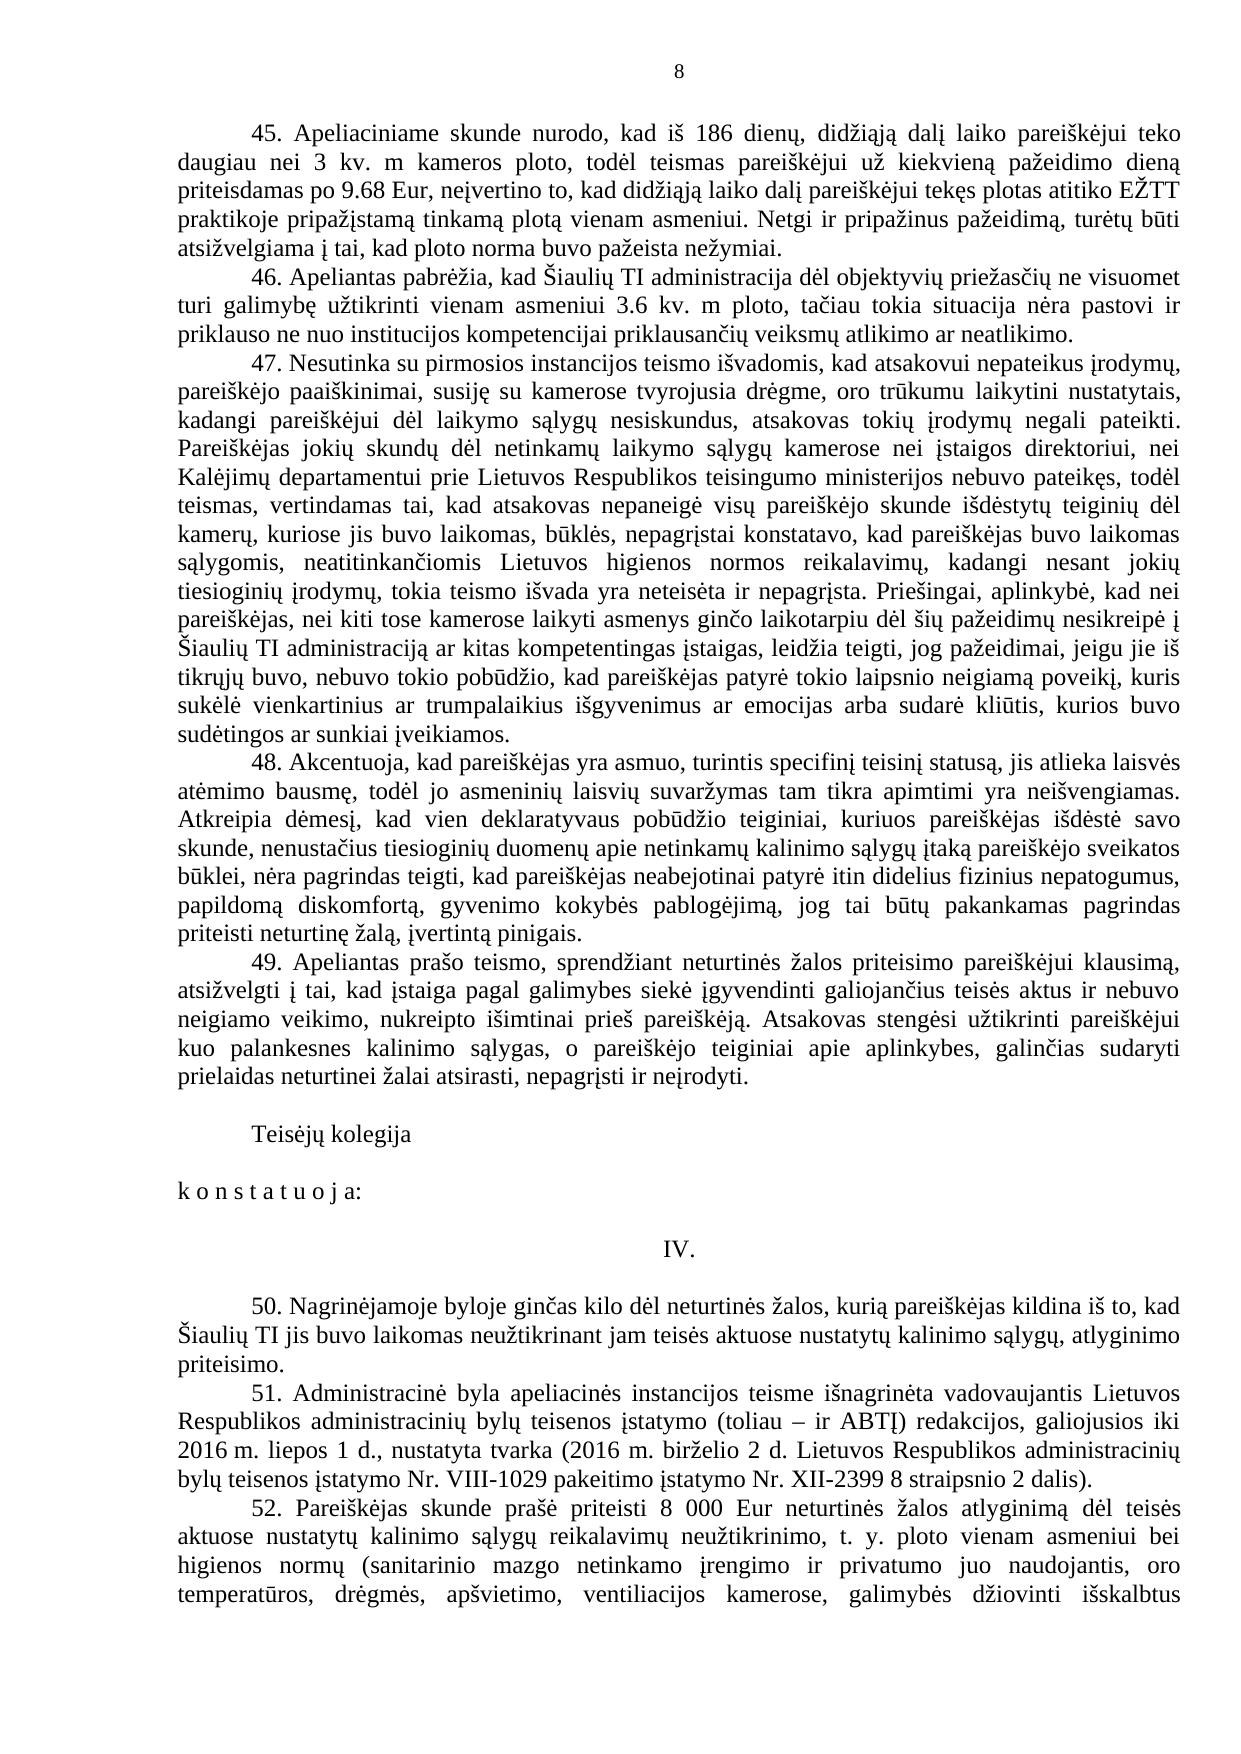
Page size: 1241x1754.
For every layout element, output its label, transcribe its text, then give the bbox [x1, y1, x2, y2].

text k o n s t a t u o j a: [177, 1176, 1181, 1205]
text 48. Akcentuoja, kad pareiškėjas yra asmuo, turintis specifinį teisinį statusą, jis atlieka laisvės atėmimo bausmę, todėl jo asmeninių laisvių suvaržymas tam tikra apimtimi yra neišvengiamas. Atkreipia dėmesį, kad vien deklaratyvaus pobūdžio teiginiai, kuriuos pareiškėjas išdėstė savo skunde, nenustačius tiesioginių duomenų apie netinkamų kalinimo sąlygų įtaką pareiškėjo sveikatos būklei, nėra pagrindas teigti, kad pareiškėjas neabejotinai patyrė itin didelius fizinius nepatogumus, papildomą diskomfortą, gyvenimo kokybės pablogėjimą, jog tai būtų pakankamas pagrindas priteisti neturtinę žalą, įvertintą pinigais. [177, 748, 1181, 947]
text 46. Apeliantas pabrėžia, kad Šiaulių TI administracija dėl objektyvių priežasčių ne visuomet turi galimybę užtikrinti vienam asmeniui 3.6 kv. m ploto, tačiau tokia situacija nėra pastovi ir priklauso ne nuo institucijos kompetencijai priklausančių veiksmų atlikimo ar neatlikimo. [177, 262, 1181, 348]
text 47. Nesutinka su pirmosios instancijos teismo išvadomis, kad atsakovui nepateikus įrodymų, pareiškėjo paaiškinimai, susiję su kamerose tvyrojusia drėgme, oro trūkumu laikytini nustatytais, kadangi pareiškėjui dėl laikymo sąlygų nesiskundus, atsakovas tokių įrodymų negali pateikti. Pareiškėjas jokių skundų dėl netinkamų laikymo sąlygų kamerose nei įstaigos direktoriui, nei Kalėjimų departamentui prie Lietuvos Respublikos teisingumo ministerijos nebuvo pateikęs, todėl teismas, vertindamas tai, kad atsakovas nepaneigė visų pareiškėjo skunde išdėstytų teiginių dėl kamerų, kuriose jis buvo laikomas, būklės, nepagrįstai konstatavo, kad pareiškėjas buvo laikomas sąlygomis, neatitinkančiomis Lietuvos higienos normos reikalavimų, kadangi nesant jokių tiesioginių įrodymų, tokia teismo išvada yra neteisėta ir nepagrįsta. Priešingai, aplinkybė, kad nei pareiškėjas, nei kiti tose kamerose laikyti asmenys ginčo laikotarpiu dėl šių pažeidimų nesikreipė į Šiaulių TI administraciją ar kitas kompetentingas įstaigas, leidžia teigti, jog pažeidimai, jeigu jie iš tikrųjų buvo, nebuvo tokio pobūdžio, kad pareiškėjas patyrė tokio laipsnio neigiamą poveikį, kuris sukėlė vienkartinius ar trumpalaikius išgyvenimus ar emocijas arba sudarė kliūtis, kurios buvo sudėtingos ar sunkiai įveikiamos. [177, 348, 1181, 748]
text Teisėjų kolegija [177, 1119, 1181, 1148]
text IV. [177, 1234, 1181, 1263]
text 50. Nagrinėjamoje byloje ginčas kilo dėl neturtinės žalos, kurią pareiškėjas kildina iš to, kad Šiaulių TI jis buvo laikomas neužtikrinant jam teisės aktuose nustatytų kalinimo sąlygų, atlyginimo priteisimo. [177, 1291, 1181, 1378]
text 51. Administracinė byla apeliacinės instancijos teisme išnagrinėta vadovaujantis Lietuvos Respublikos administracinių bylų teisenos įstatymo (toliau – ir ABTĮ) redakcijos, galiojusios iki 2016 m. liepos 1 d., nustatyta tvarka (2016 m. birželio 2 d. Lietuvos Respublikos administracinių bylų teisenos įstatymo Nr. VIII-1029 pakeitimo įstatymo Nr. XII-2399 8 straipsnio 2 dalis). [177, 1378, 1181, 1493]
text 52. Pareiškėjas skunde prašė priteisti 8 000 Eur neturtinės žalos atlyginimą dėl teisės aktuose nustatytų kalinimo sąlygų reikalavimų neužtikrinimo, t. y. ploto vienam asmeniui bei higienos normų (sanitarinio mazgo netinkamo įrengimo ir privatumo juo naudojantis, oro temperatūros, drėgmės, apšvietimo, ventiliacijos kamerose, galimybės džiovinti išskalbtus [177, 1493, 1181, 1608]
text 45. Apeliaciniame skunde nurodo, kad iš 186 dienų, didžiąją dalį laiko pareiškėjui teko daugiau nei 3 kv. m kameros ploto, todėl teismas pareiškėjui už kiekvieną pažeidimo dieną priteisdamas po 9.68 Eur, neįvertino to, kad didžiąją laiko dalį pareiškėjui tekęs plotas atitiko EŽTT praktikoje pripažįstamą tinkamą plotą vienam asmeniui. Netgi ir pripažinus pažeidimą, turėtų būti atsižvelgiama į tai, kad ploto norma buvo pažeista nežymiai. [177, 118, 1181, 262]
text 49. Apeliantas prašo teismo, sprendžiant neturtinės žalos priteisimo pareiškėjui klausimą, atsižvelgti į tai, kad įstaiga pagal galimybes siekė įgyvendinti galiojančius teisės aktus ir nebuvo neigiamo veikimo, nukreipto išimtinai prieš pareiškėją. Atsakovas stengėsi užtikrinti pareiškėjui kuo palankesnes kalinimo sąlygas, o pareiškėjo teiginiai apie aplinkybes, galinčias sudaryti prielaidas neturtinei žalai atsirasti, nepagrįsti ir neįrodyti. [177, 947, 1181, 1090]
